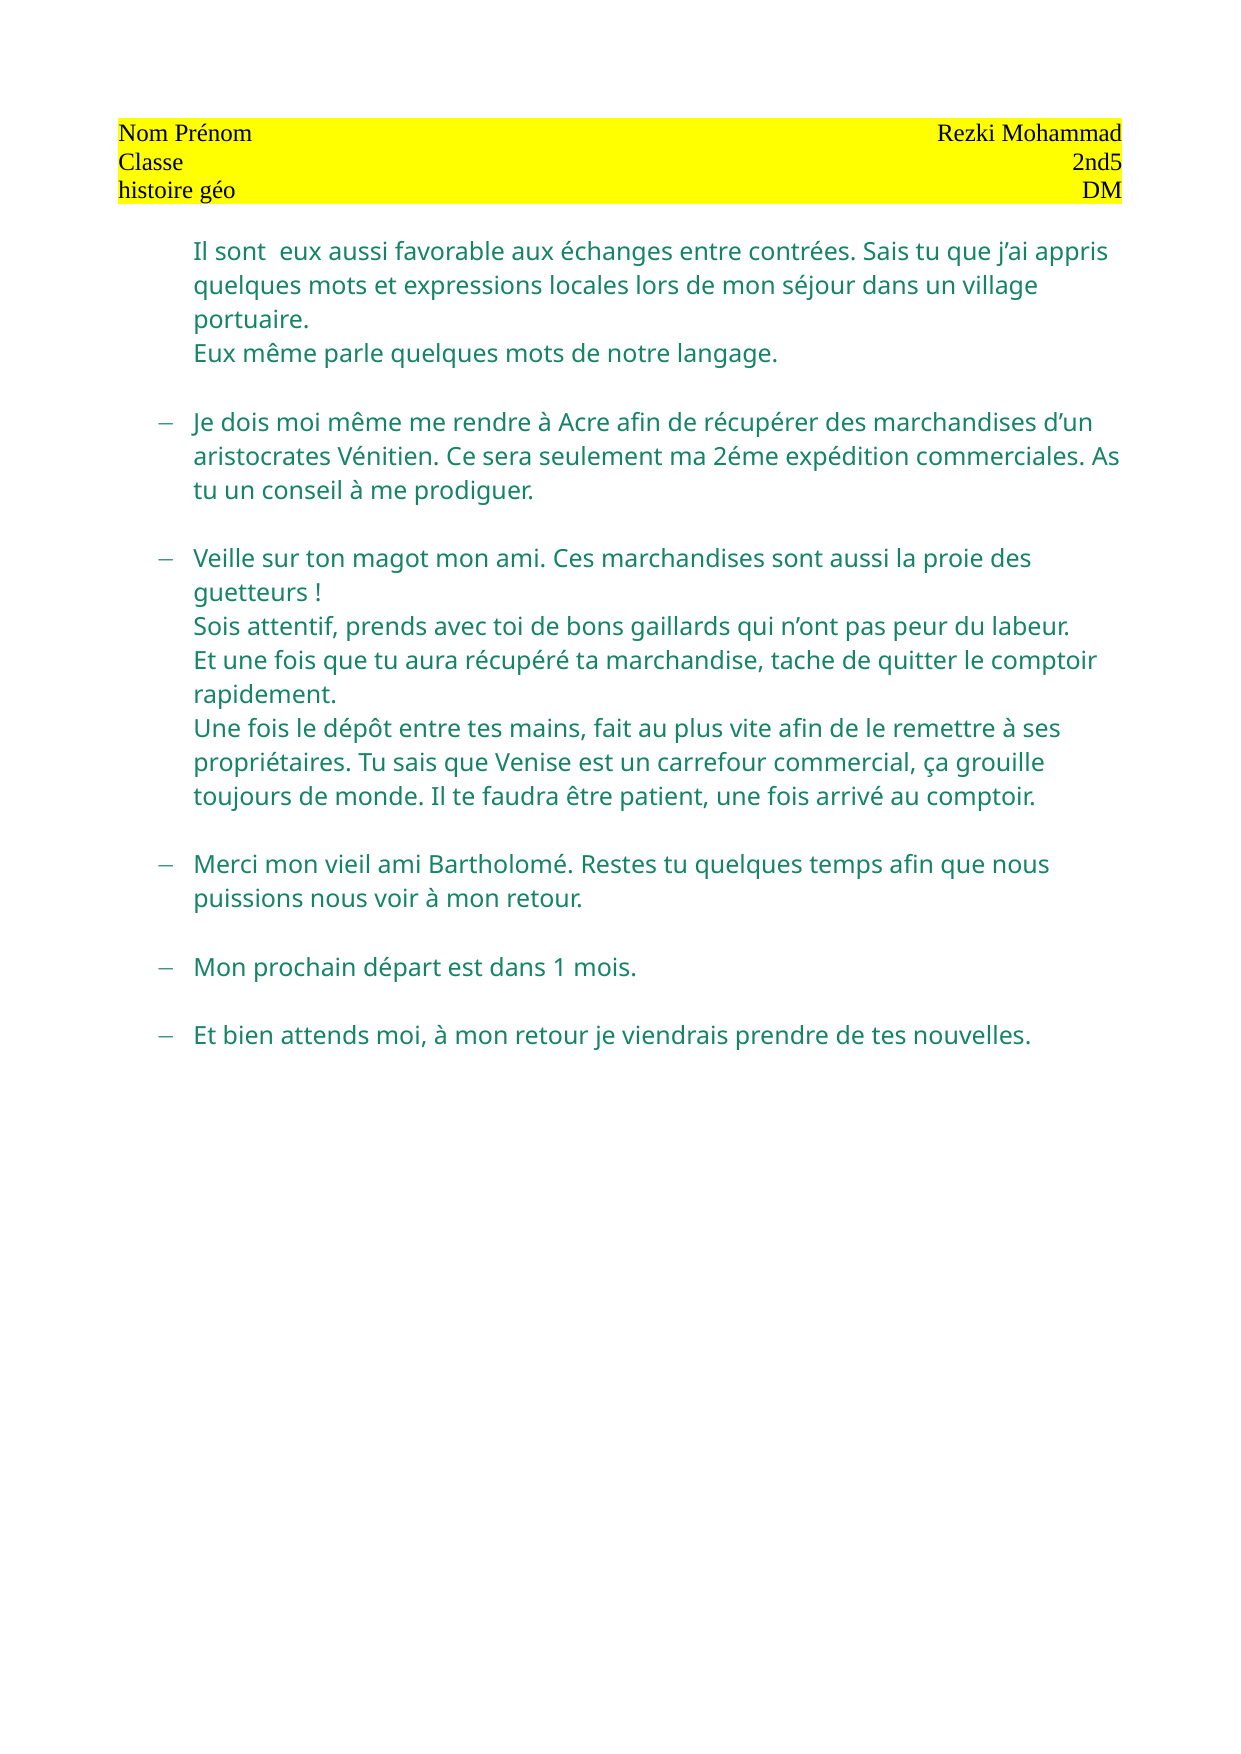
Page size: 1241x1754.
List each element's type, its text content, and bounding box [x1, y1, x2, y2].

list Merci mon vieil ami Bartholomé. Restes tu quelques temps afin que nous puissions nous voir à mon retour. [156, 847, 1122, 915]
list Sois attentif, prends avec toi de bons gaillards qui n’ont pas peur du labeur. [156, 608, 1122, 643]
list Une fois le dépôt entre tes mains, fait au plus vite afin de le remettre à ses propriétaires. Tu sais que Venise est un carrefour commercial, ça grouille toujours de monde. Il te faudra être patient, une fois arrivé au comptoir. [156, 711, 1122, 813]
list Je dois moi même me rendre à Acre afin de récupérer des marchandises d’un aristocrates Vénitien. Ce sera seulement ma 2éme expédition commerciales. As tu un conseil à me prodiguer. [156, 404, 1122, 506]
list Eux même parle quelques mots de notre langage. [156, 336, 1122, 370]
list Veille sur ton magot mon ami. Ces marchandises sont aussi la proie des guetteurs ! [156, 540, 1122, 608]
list Et une fois que tu aura récupéré ta marchandise, tache de quitter le comptoir rapidement. [156, 643, 1122, 711]
list Mon prochain départ est dans 1 mois. [156, 949, 1122, 983]
list Il sont eux aussi favorable aux échanges entre contrées. Sais tu que j’ai appris quelques mots et expressions locales lors de mon séjour dans un village portuaire. [156, 234, 1122, 336]
list Et bien attends moi, à mon retour je viendrais prendre de tes nouvelles. [156, 1017, 1122, 1051]
